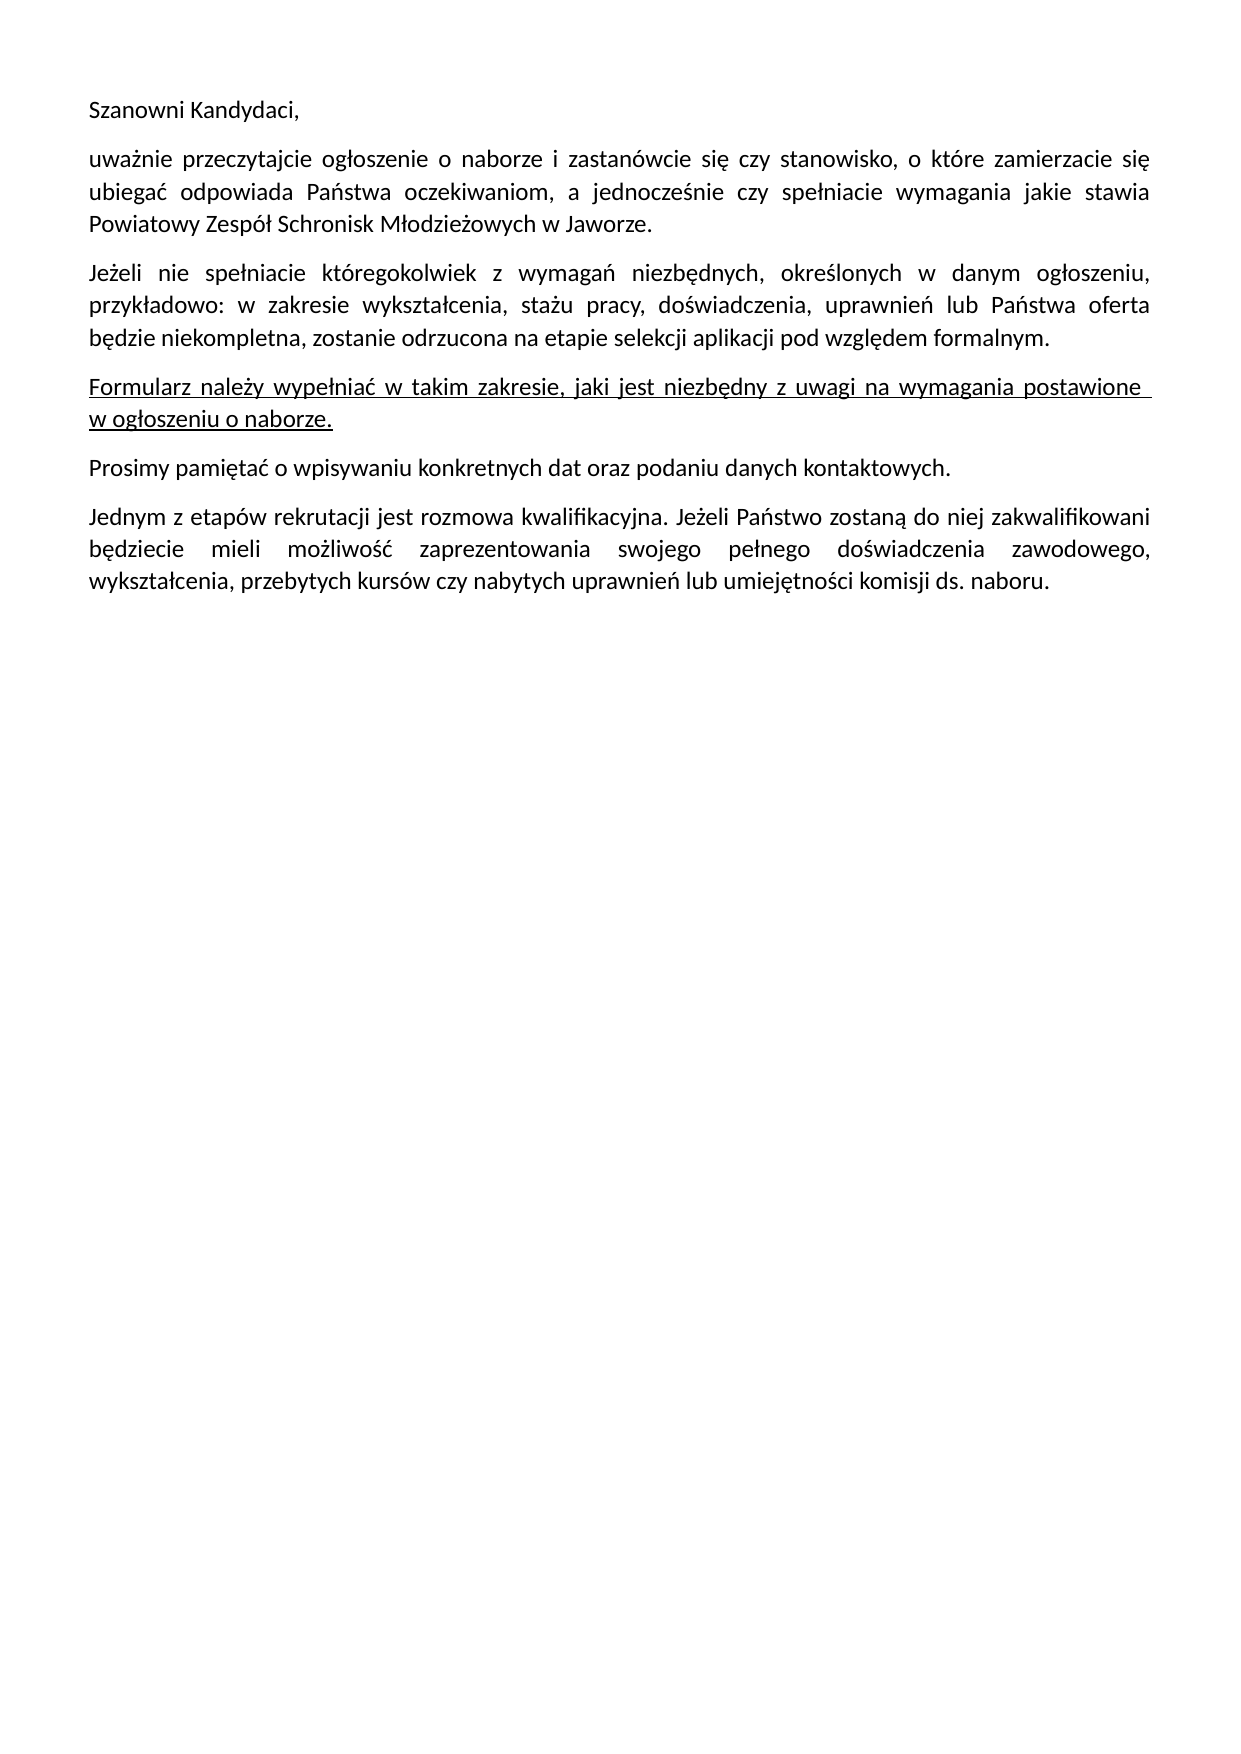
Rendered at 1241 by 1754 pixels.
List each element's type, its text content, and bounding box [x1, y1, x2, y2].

text uważnie przeczytajcie ogłoszenie o naborze i zastanówcie się czy stanowisko, o które zamierzacie się ubiegać odpowiada Państwa oczekiwaniom, a jednocześnie czy spełniacie wymagania jakie stawia Powiatowy Zespół Schronisk Młodzieżowych w Jaworze. [89, 144, 1152, 239]
text w ogłoszeniu o naborze. [89, 398, 1152, 433]
text Prosimy pamiętać o wpisywaniu konkretnych dat oraz podaniu danych kontaktowych. [89, 452, 1152, 482]
text Formularz należy wypełniać w takim zakresie, jaki jest niezbędny z uwagi na wymagania postawione [89, 371, 1152, 397]
text Jeżeli nie spełniacie któregokolwiek z wymagań niezbędnych, określonych w danym ogłoszeniu, przykładowo: w zakresie wykształcenia, stażu pracy, doświadczenia, uprawnień lub Państwa oferta będzie niekompletna, zostanie odrzucona na etapie selekcji aplikacji pod względem formalnym. [89, 257, 1152, 352]
text Szanowni Kandydaci, [89, 95, 1152, 125]
text Jednym z etapów rekrutacji jest rozmowa kwalifikacyjna. Jeżeli Państwo zostaną do niej zakwalifikowani będziecie mieli możliwość zaprezentowania swojego pełnego doświadczenia zawodowego, wykształcenia, przebytych kursów czy nabytych uprawnień lub umiejętności komisji ds. naboru. [89, 501, 1152, 596]
